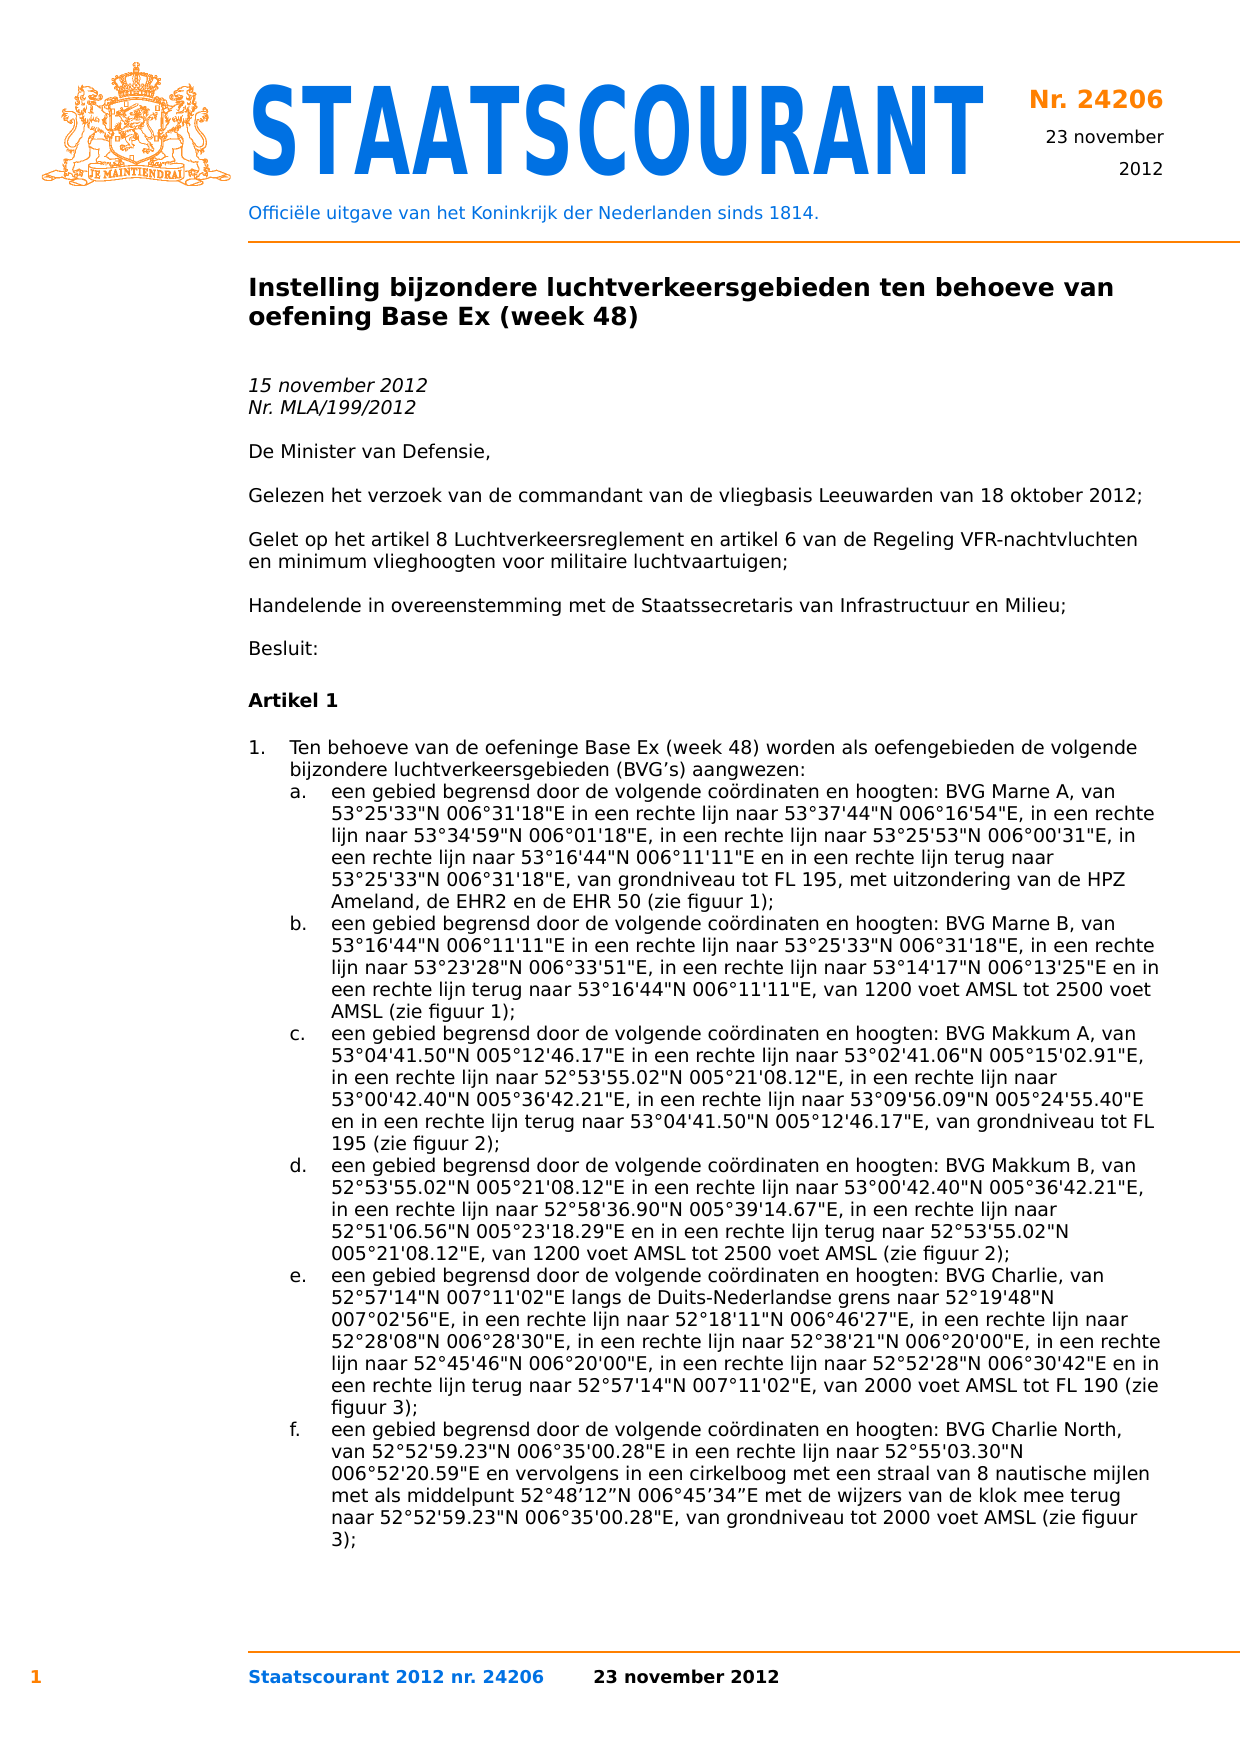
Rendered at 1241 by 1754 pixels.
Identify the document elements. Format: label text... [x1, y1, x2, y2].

text Nr. MLA/199/2012 [248, 397, 1163, 419]
text Gelezen het verzoek van de commandant van de vliegbasis Leeuwarden van 18 oktober 2012; [248, 485, 1163, 507]
text f. een gebied begrensd door de volgende coördinaten en hoogten: BVG Charlie North, van 52°52'59.23"N 006°35'00.28"E in een rechte lijn naar 52°55'03.30"N 006°52'20.59"E en vervolgens in een cirkelboog met een straal van 8 nautische mijlen met als middelpunt 52°48’12”N 006°45’34”E met de wijzers van de klok mee terug naar 52°52'59.23"N 006°35'00.28"E, van grondniveau tot 2000 voet AMSL (zie figuur 3); [289, 1419, 1163, 1551]
table_header Nr. 24206 [998, 62, 1240, 121]
text a. een gebied begrensd door de volgende coördinaten en hoogten: BVG Marne A, van 53°25'33"N 006°31'18"E in een rechte lijn naar 53°37'44"N 006°16'54"E, in een rechte lijn naar 53°34'59"N 006°01'18"E, in een rechte lijn naar 53°25'53"N 006°00'31"E, in een rechte lijn naar 53°16'44"N 006°11'11"E en in een rechte lijn terug naar 53°25'33"N 006°31'18"E, van grondniveau tot FL 195, met uitzondering van de HPZ Ameland, de EHR2 en de EHR 50 (zie figuur 1); [289, 781, 1163, 913]
table_cell 2012 [998, 153, 1240, 203]
table_cell 23 november [998, 121, 1240, 153]
text Besluit: [248, 638, 1163, 660]
text Gelet op het artikel 8 Luchtverkeersreglement en artikel 6 van de Regeling VFR-nachtvluchten en minimum vlieghoogten voor militaire luchtvaartuigen; [248, 529, 1163, 573]
text b. een gebied begrensd door de volgende coördinaten en hoogten: BVG Marne B, van 53°16'44"N 006°11'11"E in een rechte lijn naar 53°25'33"N 006°31'18"E, in een rechte lijn naar 53°23'28"N 006°33'51"E, in een rechte lijn naar 53°14'17"N 006°13'25"E en in een rechte lijn terug naar 53°16'44"N 006°11'11"E, van 1200 voet AMSL tot 2500 voet AMSL (zie figuur 1); [289, 913, 1163, 1023]
picture [41, 62, 231, 186]
subtitle Artikel 1 [248, 690, 1163, 712]
text 1. Ten behoeve van de oefeninge Base Ex (week 48) worden als oefengebieden de volgende bijzondere luchtverkeersgebieden (BVG’s) aangwezen: [248, 737, 1163, 781]
text c. een gebied begrensd door de volgende coördinaten en hoogten: BVG Makkum A, van 53°04'41.50"N 005°12'46.17"E in een rechte lijn naar 53°02'41.06"N 005°15'02.91"E, in een rechte lijn naar 52°53'55.02"N 005°21'08.12"E, in een rechte lijn naar 53°00'42.40"N 005°36'42.21"E, in een rechte lijn naar 53°09'56.09"N 005°24'55.40"E en in een rechte lijn terug naar 53°04'41.50"N 005°12'46.17"E, van grondniveau tot FL 195 (zie figuur 2); [289, 1023, 1163, 1155]
table_cell Officiële uitgave van het Koninkrijk der Nederlanden sinds 1814. [248, 203, 1240, 241]
text De Minister van Defensie, [248, 441, 1163, 463]
text 15 november 2012 [248, 375, 1163, 397]
table_header [25, 62, 248, 241]
text d. een gebied begrensd door de volgende coördinaten en hoogten: BVG Makkum B, van 52°53'55.02"N 005°21'08.12"E in een rechte lijn naar 53°00'42.40"N 005°36'42.21"E, in een rechte lijn naar 52°58'36.90"N 005°39'14.67"E, in een rechte lijn naar 52°51'06.56"N 005°23'18.29"E en in een rechte lijn terug naar 52°53'55.02"N 005°21'08.12"E, van 1200 voet AMSL tot 2500 voet AMSL (zie figuur 2); [289, 1155, 1163, 1265]
subtitle Instelling bijzondere luchtverkeersgebieden ten behoeve van oefening Base Ex (week 48) [248, 273, 1163, 331]
text Handelende in overeenstemming met de Staatssecretaris van Infrastructuur en Milieu; [248, 594, 1163, 616]
text e. een gebied begrensd door de volgende coördinaten en hoogten: BVG Charlie, van 52°57'14"N 007°11'02"E langs de Duits-Nederlandse grens naar 52°19'48"N 007°02'56"E, in een rechte lijn naar 52°18'11"N 006°46'27"E, in een rechte lijn naar 52°28'08"N 006°28'30"E, in een rechte lijn naar 52°38'21"N 006°20'00"E, in een rechte lijn naar 52°45'46"N 006°20'00"E, in een rechte lijn naar 52°52'28"N 006°30'42"E en in een rechte lijn terug naar 52°57'14"N 007°11'02"E, van 2000 voet AMSL tot FL 190 (zie figuur 3); [289, 1265, 1163, 1419]
table_header STAATSCOURANT [248, 62, 998, 203]
